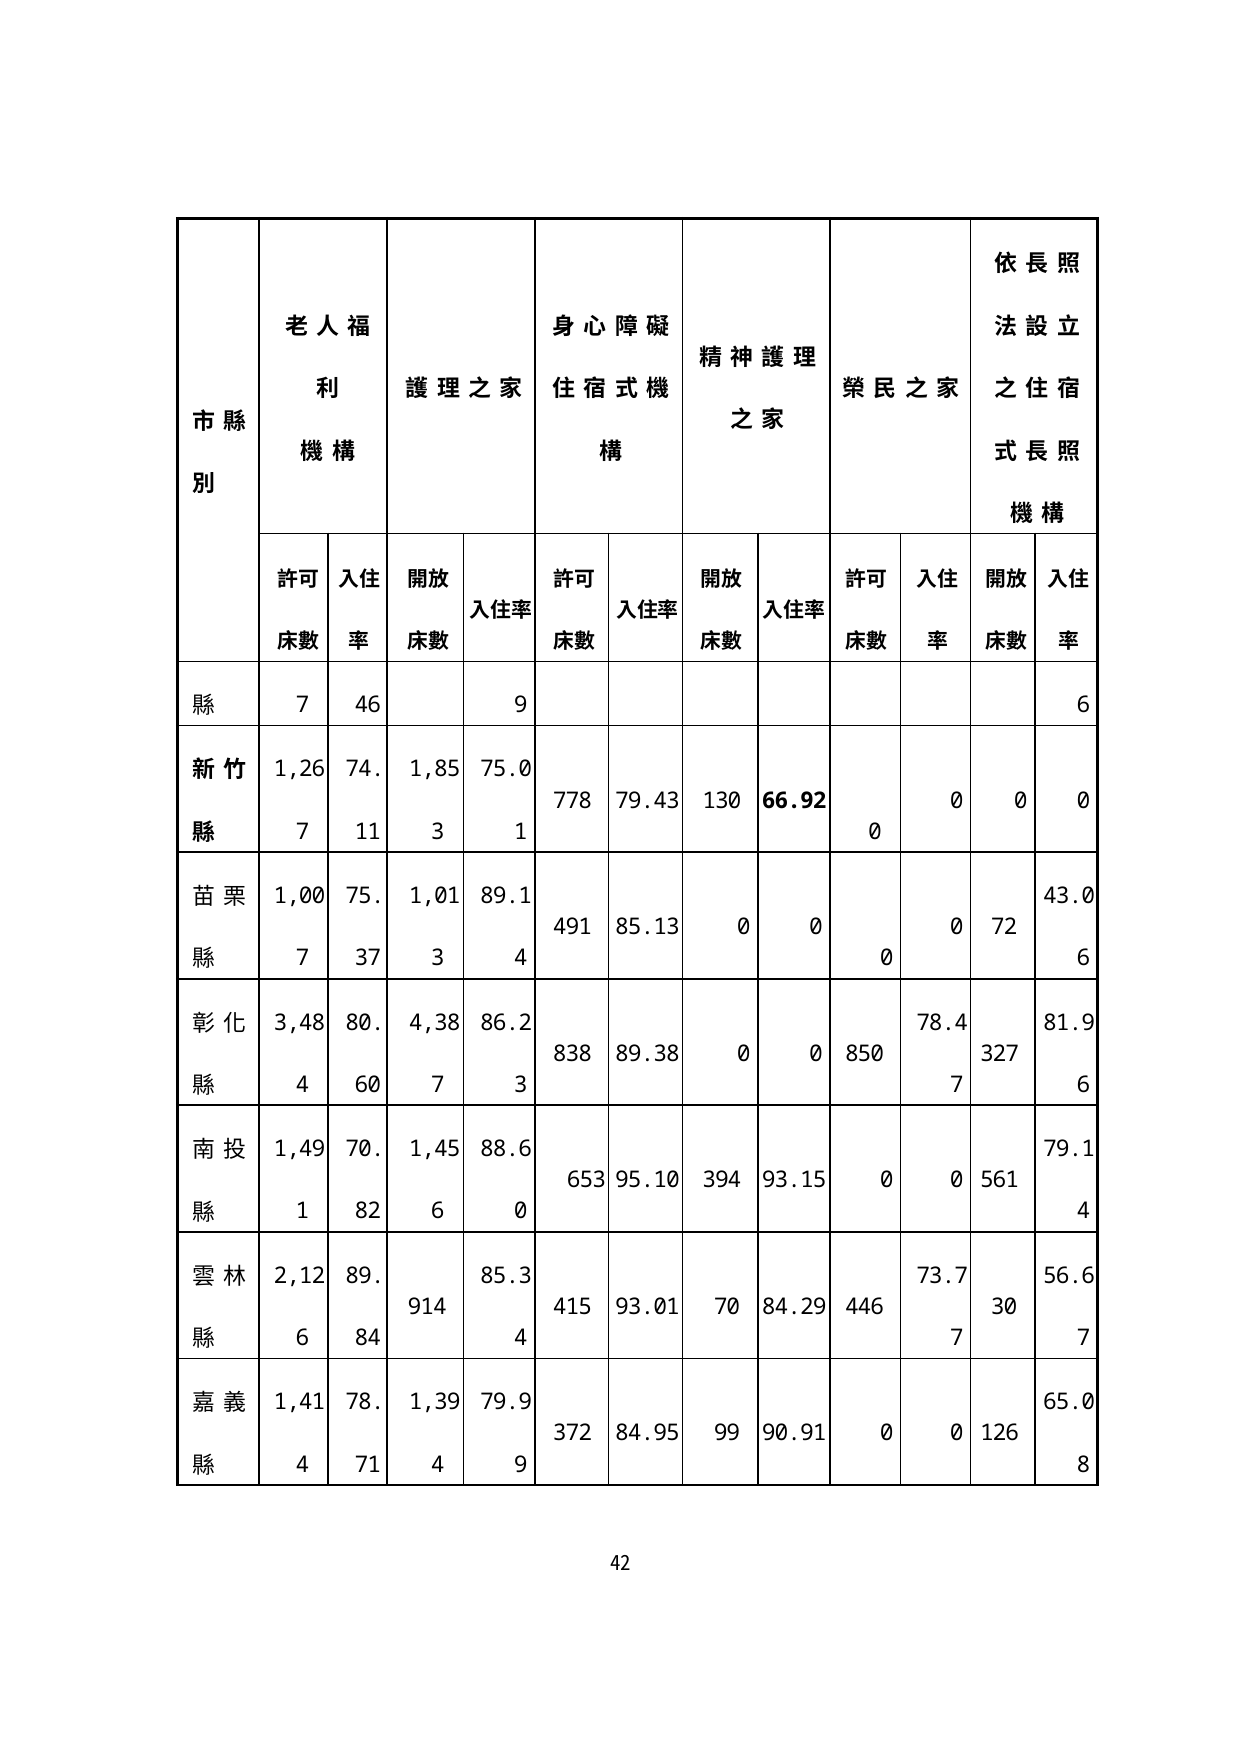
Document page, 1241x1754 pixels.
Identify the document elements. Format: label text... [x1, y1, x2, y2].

table_cell 126 [971, 1359, 1034, 1484]
table_cell 84.29 [759, 1233, 829, 1357]
table_cell 入住率 [901, 534, 970, 661]
table_cell 914 [388, 1233, 463, 1357]
table_cell 0 [759, 980, 829, 1104]
table_cell 縣 [179, 662, 258, 725]
table_cell 79.99 [464, 1359, 534, 1484]
table_header 榮民之家 [831, 220, 970, 532]
table_cell 73.77 [901, 1233, 970, 1357]
table_cell [609, 662, 682, 725]
table_cell [683, 662, 757, 725]
table_header 精神護理之家 [683, 220, 829, 532]
table_cell 入住率 [464, 534, 534, 661]
table_cell 415 [536, 1233, 608, 1357]
table_cell 75.37 [329, 853, 386, 978]
table_cell [971, 662, 1034, 725]
table_cell 89.38 [609, 980, 682, 1104]
table_cell 0 [901, 1359, 970, 1484]
table_cell 70 [683, 1233, 757, 1357]
table_cell 79.43 [609, 726, 682, 851]
table_cell 入住率 [1036, 534, 1096, 661]
table_cell 9 [464, 662, 534, 725]
table_cell 7 [260, 662, 327, 725]
table_cell 苗栗縣 [179, 853, 258, 978]
table_cell 0 [831, 853, 900, 978]
table_cell 2,126 [260, 1233, 327, 1357]
table_cell 入住率 [609, 534, 682, 661]
table_cell 南投縣 [179, 1106, 258, 1231]
table_cell 72 [971, 853, 1034, 978]
table_cell 6 [1036, 662, 1096, 725]
table_cell 0 [759, 853, 829, 978]
table_cell 1,267 [260, 726, 327, 851]
table_cell 0 [901, 726, 970, 851]
table_cell [831, 662, 900, 725]
table_cell 78.47 [901, 980, 970, 1104]
table_cell 1,013 [388, 853, 463, 978]
table_cell 入住率 [759, 534, 829, 661]
table_cell 95.10 [609, 1106, 682, 1231]
table_header 市縣別 [179, 220, 258, 661]
table_cell 838 [536, 980, 608, 1104]
table_cell 0 [901, 1106, 970, 1231]
table_cell 30 [971, 1233, 1034, 1357]
table_cell 開放 床數 [388, 534, 463, 661]
table_cell 66.92 [759, 726, 829, 851]
table_cell 561 [971, 1106, 1034, 1231]
table_cell 89.14 [464, 853, 534, 978]
table_cell 56.67 [1036, 1233, 1096, 1357]
table_cell 新竹縣 [179, 726, 258, 851]
table_cell 0 [831, 726, 900, 851]
table_cell 0 [1036, 726, 1096, 851]
table_cell 327 [971, 980, 1034, 1104]
table_cell 394 [683, 1106, 757, 1231]
table_cell 491 [536, 853, 608, 978]
table_cell 65.08 [1036, 1359, 1096, 1484]
table_cell 許可 床數 [536, 534, 608, 661]
table_cell 0 [683, 853, 757, 978]
table_cell 85.13 [609, 853, 682, 978]
table_cell 1,394 [388, 1359, 463, 1484]
table_cell 93.01 [609, 1233, 682, 1357]
table_cell 130 [683, 726, 757, 851]
table_cell 70.82 [329, 1106, 386, 1231]
table_cell 3,484 [260, 980, 327, 1104]
table_cell 0 [901, 853, 970, 978]
table_cell 74.11 [329, 726, 386, 851]
table_cell 1,456 [388, 1106, 463, 1231]
table_cell 43.06 [1036, 853, 1096, 978]
table_cell 開放 床數 [683, 534, 757, 661]
table_cell 0 [971, 726, 1034, 851]
table_cell 4,387 [388, 980, 463, 1104]
table_header 老人福利 機構 [260, 220, 386, 532]
table_cell 99 [683, 1359, 757, 1484]
table_cell 80.60 [329, 980, 386, 1104]
table_cell 0 [831, 1106, 900, 1231]
table_cell 90.91 [759, 1359, 829, 1484]
table_cell 46 [329, 662, 386, 725]
table_cell [388, 662, 463, 725]
table_cell 81.96 [1036, 980, 1096, 1104]
table_cell 1,853 [388, 726, 463, 851]
table_cell 許可 床數 [260, 534, 327, 661]
table_cell 446 [831, 1233, 900, 1357]
table_cell 79.14 [1036, 1106, 1096, 1231]
table_cell 許可 床數 [831, 534, 900, 661]
table_cell 89.84 [329, 1233, 386, 1357]
table_cell 1,007 [260, 853, 327, 978]
table_cell 850 [831, 980, 900, 1104]
table_cell 開放 床數 [971, 534, 1034, 661]
table_cell 86.23 [464, 980, 534, 1104]
table_cell 0 [831, 1359, 900, 1484]
table_cell 75.01 [464, 726, 534, 851]
table_cell 372 [536, 1359, 608, 1484]
table_cell 778 [536, 726, 608, 851]
table_cell 入住率 [329, 534, 386, 661]
table_header 依長照法設立之住宿式長照機構 [971, 220, 1096, 532]
table_cell [759, 662, 829, 725]
table_cell 1,491 [260, 1106, 327, 1231]
table_cell [536, 662, 608, 725]
table_cell 彰化縣 [179, 980, 258, 1104]
table_cell 84.95 [609, 1359, 682, 1484]
table_header 身心障礙住宿式機構 [536, 220, 682, 532]
table_cell 93.15 [759, 1106, 829, 1231]
table_cell 653 [536, 1106, 608, 1231]
table_header 護理之家 [388, 220, 534, 532]
table_cell 85.34 [464, 1233, 534, 1357]
table_cell 0 [683, 980, 757, 1104]
table_cell [901, 662, 970, 725]
table_cell 嘉義縣 [179, 1359, 258, 1484]
table_cell 雲林縣 [179, 1233, 258, 1357]
table_cell 88.60 [464, 1106, 534, 1231]
table_cell 1,414 [260, 1359, 327, 1484]
table_cell 78.71 [329, 1359, 386, 1484]
